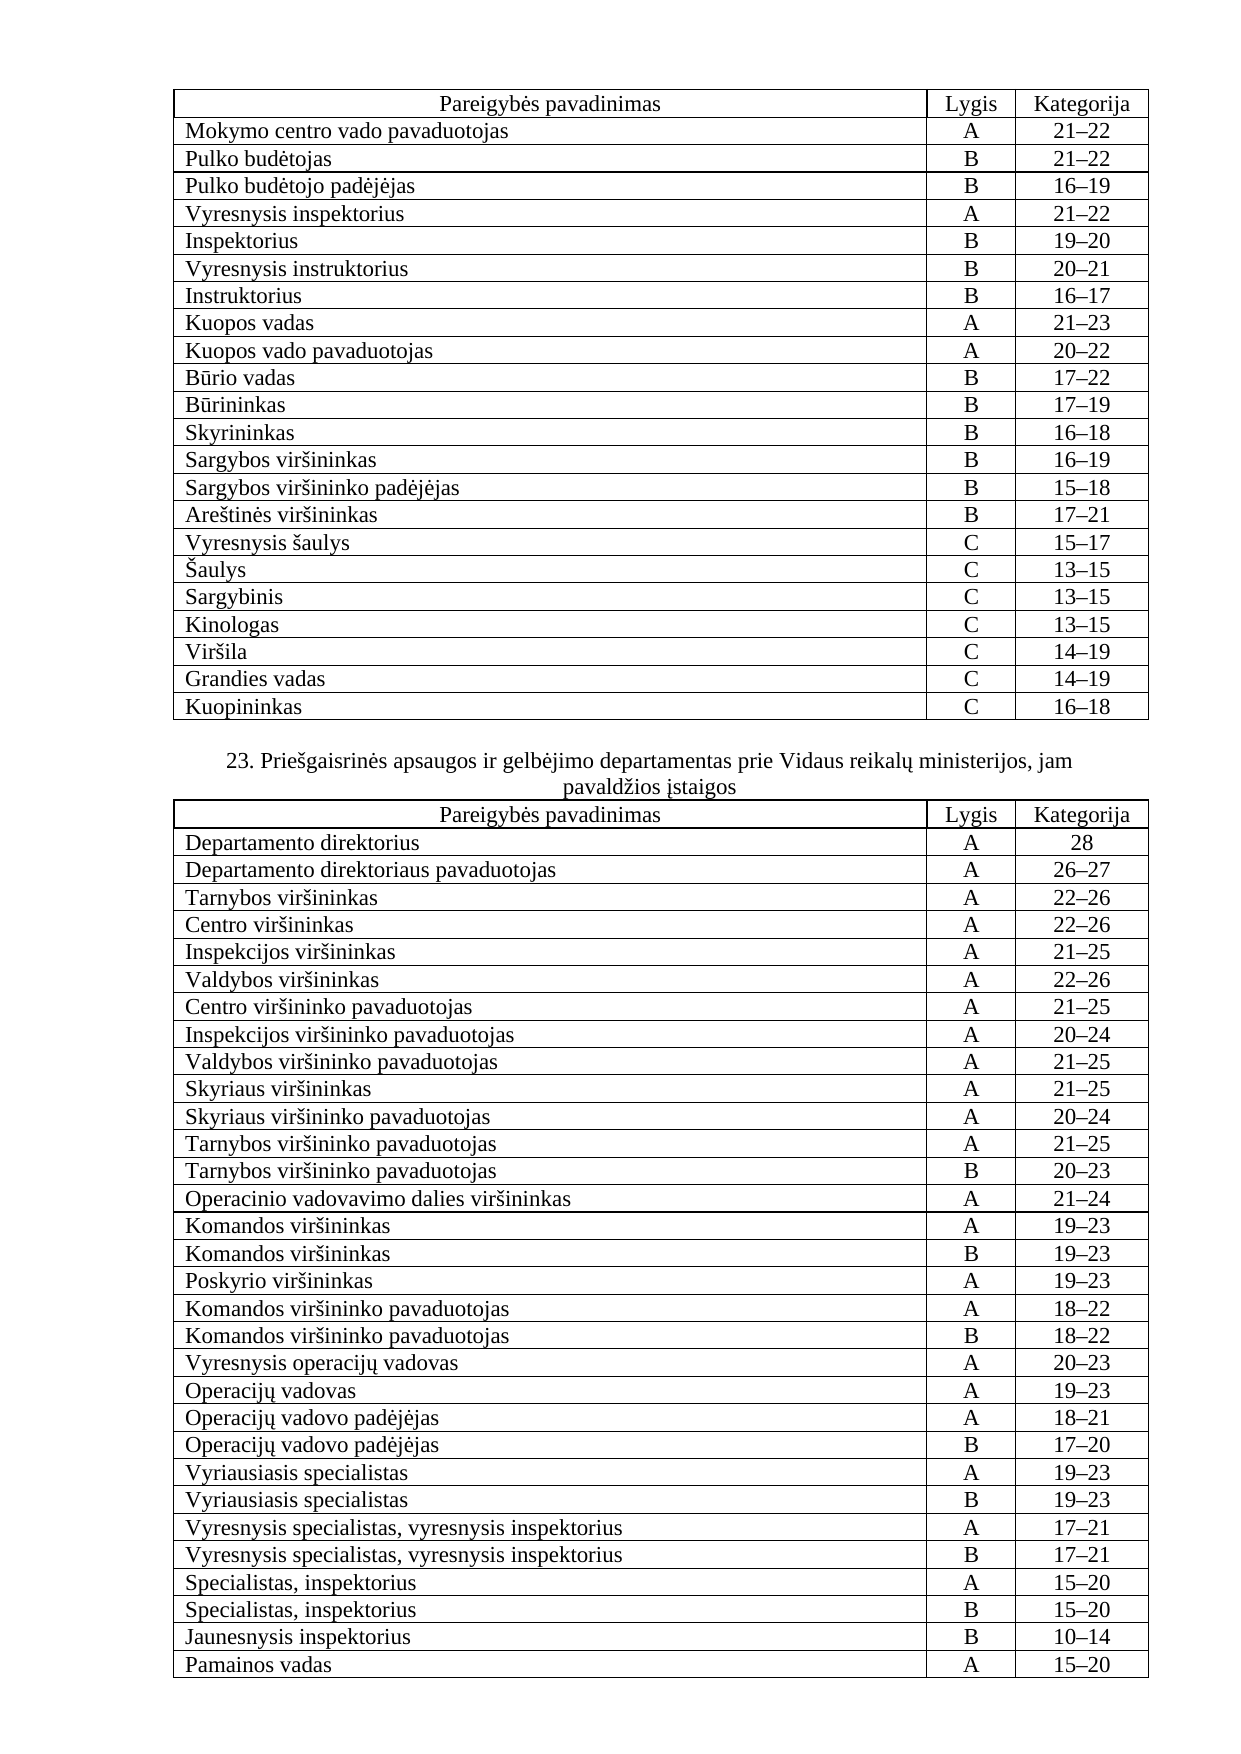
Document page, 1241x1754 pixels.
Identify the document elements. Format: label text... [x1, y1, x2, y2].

table_cell 19–20 [1016, 227, 1148, 253]
table_cell Operacijų vadovas [174, 1377, 926, 1403]
table_cell 13–15 [1016, 583, 1148, 610]
table_cell Valdybos viršininko pavaduotojas [174, 1048, 926, 1074]
table_cell A [927, 884, 1015, 910]
table_cell Vyresnysis instruktorius [174, 255, 926, 281]
table_cell A [927, 993, 1015, 1019]
table_cell Vyresnysis šaulys [174, 529, 926, 555]
table_cell Vyresnysis operacijų vadovas [174, 1349, 926, 1376]
table_cell B [927, 173, 1015, 199]
table_cell 13–15 [1016, 556, 1148, 582]
table_cell Sargybos viršininkas [174, 446, 926, 473]
table_cell A [927, 118, 1015, 144]
table_cell 17–21 [1016, 1514, 1148, 1540]
table_cell A [927, 966, 1015, 992]
table_cell 15–20 [1016, 1651, 1148, 1677]
table_cell Komandos viršininkas [174, 1213, 926, 1239]
table_cell Grandies vadas [174, 666, 926, 692]
table_cell Būrio vadas [174, 364, 926, 391]
table_cell 17–20 [1016, 1432, 1148, 1458]
table_cell 15–17 [1016, 529, 1148, 555]
table_header Pareigybės pavadinimas [175, 801, 926, 827]
table_cell 20–24 [1016, 1103, 1148, 1129]
table_cell A [927, 1349, 1015, 1376]
table_cell Vyresnysis specialistas, vyresnysis inspektorius [174, 1541, 926, 1567]
table_cell A [927, 337, 1015, 363]
table_cell 20–22 [1016, 337, 1148, 363]
table_cell A [927, 1514, 1015, 1540]
table_cell A [927, 1075, 1015, 1102]
table_cell 16–18 [1016, 419, 1148, 445]
table_cell 19–23 [1016, 1459, 1148, 1485]
table_cell 19–23 [1016, 1240, 1148, 1266]
table_header Kategorija [1016, 90, 1148, 117]
table_cell A [927, 1048, 1015, 1074]
table_cell A [927, 1404, 1015, 1431]
table_cell B [927, 474, 1015, 500]
table_cell 21–22 [1016, 145, 1148, 171]
table_cell 14–19 [1016, 666, 1148, 692]
table_cell B [927, 1541, 1015, 1567]
table_cell Inspekcijos viršininkas [174, 939, 926, 965]
table_cell Pamainos vadas [174, 1651, 926, 1677]
table_cell A [927, 200, 1015, 226]
table_cell 15–20 [1016, 1569, 1148, 1595]
table_cell 22–26 [1016, 966, 1148, 992]
subtitle 23. Priešgaisrinės apsaugos ir gelbėjimo departamentas prie Vidaus reikalų ministerijos, jam pavaldžios įstaigos [177, 747, 1122, 799]
table_cell A [927, 1130, 1015, 1157]
table_cell Jaunesnysis inspektorius [174, 1623, 926, 1650]
table_cell B [927, 1240, 1015, 1266]
table_cell B [927, 501, 1015, 527]
table_cell Centro viršininko pavaduotojas [174, 993, 926, 1019]
table_cell 16–19 [1016, 446, 1148, 473]
table_cell 19–23 [1016, 1267, 1148, 1293]
table_cell 19–23 [1016, 1213, 1148, 1239]
table_cell Kuopininkas [174, 693, 926, 719]
table_cell B [927, 419, 1015, 445]
table_cell Sargybinis [174, 583, 926, 610]
table_cell A [927, 1569, 1015, 1595]
table_cell A [927, 1021, 1015, 1047]
table_cell 19–23 [1016, 1377, 1148, 1403]
table_cell 22–26 [1016, 884, 1148, 910]
table_cell Instruktorius [174, 282, 926, 308]
table_cell C [927, 583, 1015, 610]
table_cell Kinologas [174, 611, 926, 637]
table_cell Kuopos vado pavaduotojas [174, 337, 926, 363]
table_cell C [927, 611, 1015, 637]
table_cell 15–20 [1016, 1596, 1148, 1622]
table_cell A [927, 856, 1015, 883]
table_cell Komandos viršininko pavaduotojas [174, 1295, 926, 1321]
table_cell A [927, 939, 1015, 965]
table_cell Būrininkas [174, 392, 926, 418]
table_cell 26–27 [1016, 856, 1148, 883]
table_cell C [927, 529, 1015, 555]
table_cell 21–25 [1016, 1075, 1148, 1102]
table_cell B [927, 227, 1015, 253]
table_cell 20–24 [1016, 1021, 1148, 1047]
table_cell 21–25 [1016, 1130, 1148, 1157]
table_cell Operacijų vadovo padėjėjas [174, 1404, 926, 1431]
table_cell Sargybos viršininko padėjėjas [174, 474, 926, 500]
table_cell 28 [1016, 829, 1148, 855]
table_cell B [927, 364, 1015, 391]
table_cell A [927, 1213, 1015, 1239]
table_cell A [927, 309, 1015, 336]
table_cell Šaulys [174, 556, 926, 582]
table_cell B [927, 1596, 1015, 1622]
table_cell 18–22 [1016, 1295, 1148, 1321]
table_cell A [927, 1185, 1015, 1211]
table_cell Valdybos viršininkas [174, 966, 926, 992]
table_cell Vyriausiasis specialistas [174, 1459, 926, 1485]
table_cell 21–25 [1016, 1048, 1148, 1074]
table_cell 16–18 [1016, 693, 1148, 719]
table_cell B [927, 1623, 1015, 1650]
table_cell 17–21 [1016, 501, 1148, 527]
table_cell Inspektorius [174, 227, 926, 253]
table_cell B [927, 145, 1015, 171]
table_cell 21–25 [1016, 993, 1148, 1019]
table_cell Viršila [174, 638, 926, 664]
table_cell Specialistas, inspektorius [174, 1596, 926, 1622]
table_cell 21–24 [1016, 1185, 1148, 1211]
table_cell B [927, 282, 1015, 308]
table_header Lygis [928, 90, 1015, 117]
table_cell Skyriaus viršininkas [174, 1075, 926, 1102]
table_header Lygis [928, 801, 1015, 827]
table_cell 19–23 [1016, 1486, 1148, 1513]
table_cell 16–19 [1016, 173, 1148, 199]
table_cell 21–25 [1016, 939, 1148, 965]
table_cell Vyresnysis inspektorius [174, 200, 926, 226]
table_cell Specialistas, inspektorius [174, 1569, 926, 1595]
table_cell 22–26 [1016, 911, 1148, 937]
table_cell Centro viršininkas [174, 911, 926, 937]
table_cell 21–22 [1016, 118, 1148, 144]
table_cell Skyrininkas [174, 419, 926, 445]
table_cell Poskyrio viršininkas [174, 1267, 926, 1293]
table_cell B [927, 1486, 1015, 1513]
table_cell Vyriausiasis specialistas [174, 1486, 926, 1513]
table_cell B [927, 392, 1015, 418]
table_header Pareigybės pavadinimas [175, 90, 926, 117]
table_cell B [927, 255, 1015, 281]
table_cell A [927, 911, 1015, 937]
table_cell 18–21 [1016, 1404, 1148, 1431]
table_cell A [927, 829, 1015, 855]
table_cell Komandos viršininko pavaduotojas [174, 1322, 926, 1348]
table_cell Mokymo centro vado pavaduotojas [174, 118, 926, 144]
table_cell 20–21 [1016, 255, 1148, 281]
table_cell B [927, 1158, 1015, 1184]
table_cell B [927, 1432, 1015, 1458]
table_cell 20–23 [1016, 1349, 1148, 1376]
table_cell C [927, 693, 1015, 719]
table_cell 10–14 [1016, 1623, 1148, 1650]
table_cell 14–19 [1016, 638, 1148, 664]
table_cell Vyresnysis specialistas, vyresnysis inspektorius [174, 1514, 926, 1540]
table_cell C [927, 638, 1015, 664]
table_cell 17–21 [1016, 1541, 1148, 1567]
table_cell Operacinio vadovavimo dalies viršininkas [174, 1185, 926, 1211]
table_cell Komandos viršininkas [174, 1240, 926, 1266]
table_cell Tarnybos viršininko pavaduotojas [174, 1158, 926, 1184]
table_cell B [927, 446, 1015, 473]
table_cell Departamento direktoriaus pavaduotojas [174, 856, 926, 883]
table_cell 13–15 [1016, 611, 1148, 637]
table_cell Tarnybos viršininkas [174, 884, 926, 910]
table_cell 18–22 [1016, 1322, 1148, 1348]
table_cell Areštinės viršininkas [174, 501, 926, 527]
table_cell 21–23 [1016, 309, 1148, 336]
table_cell Operacijų vadovo padėjėjas [174, 1432, 926, 1458]
table_cell A [927, 1459, 1015, 1485]
table_header Kategorija [1016, 801, 1148, 827]
table_cell Tarnybos viršininko pavaduotojas [174, 1130, 926, 1157]
table_cell A [927, 1103, 1015, 1129]
table_cell Pulko budėtojo padėjėjas [174, 173, 926, 199]
table_cell 17–19 [1016, 392, 1148, 418]
table_cell 21–22 [1016, 200, 1148, 226]
table_cell Pulko budėtojas [174, 145, 926, 171]
table_cell A [927, 1651, 1015, 1677]
table_cell C [927, 666, 1015, 692]
table_cell Skyriaus viršininko pavaduotojas [174, 1103, 926, 1129]
table_cell 20–23 [1016, 1158, 1148, 1184]
table_cell A [927, 1267, 1015, 1293]
table_cell A [927, 1295, 1015, 1321]
table_cell Departamento direktorius [174, 829, 926, 855]
table_cell 16–17 [1016, 282, 1148, 308]
table_cell 15–18 [1016, 474, 1148, 500]
table_cell 17–22 [1016, 364, 1148, 391]
table_cell B [927, 1322, 1015, 1348]
table_cell Kuopos vadas [174, 309, 926, 336]
table_cell C [927, 556, 1015, 582]
table_cell Inspekcijos viršininko pavaduotojas [174, 1021, 926, 1047]
table_cell A [927, 1377, 1015, 1403]
